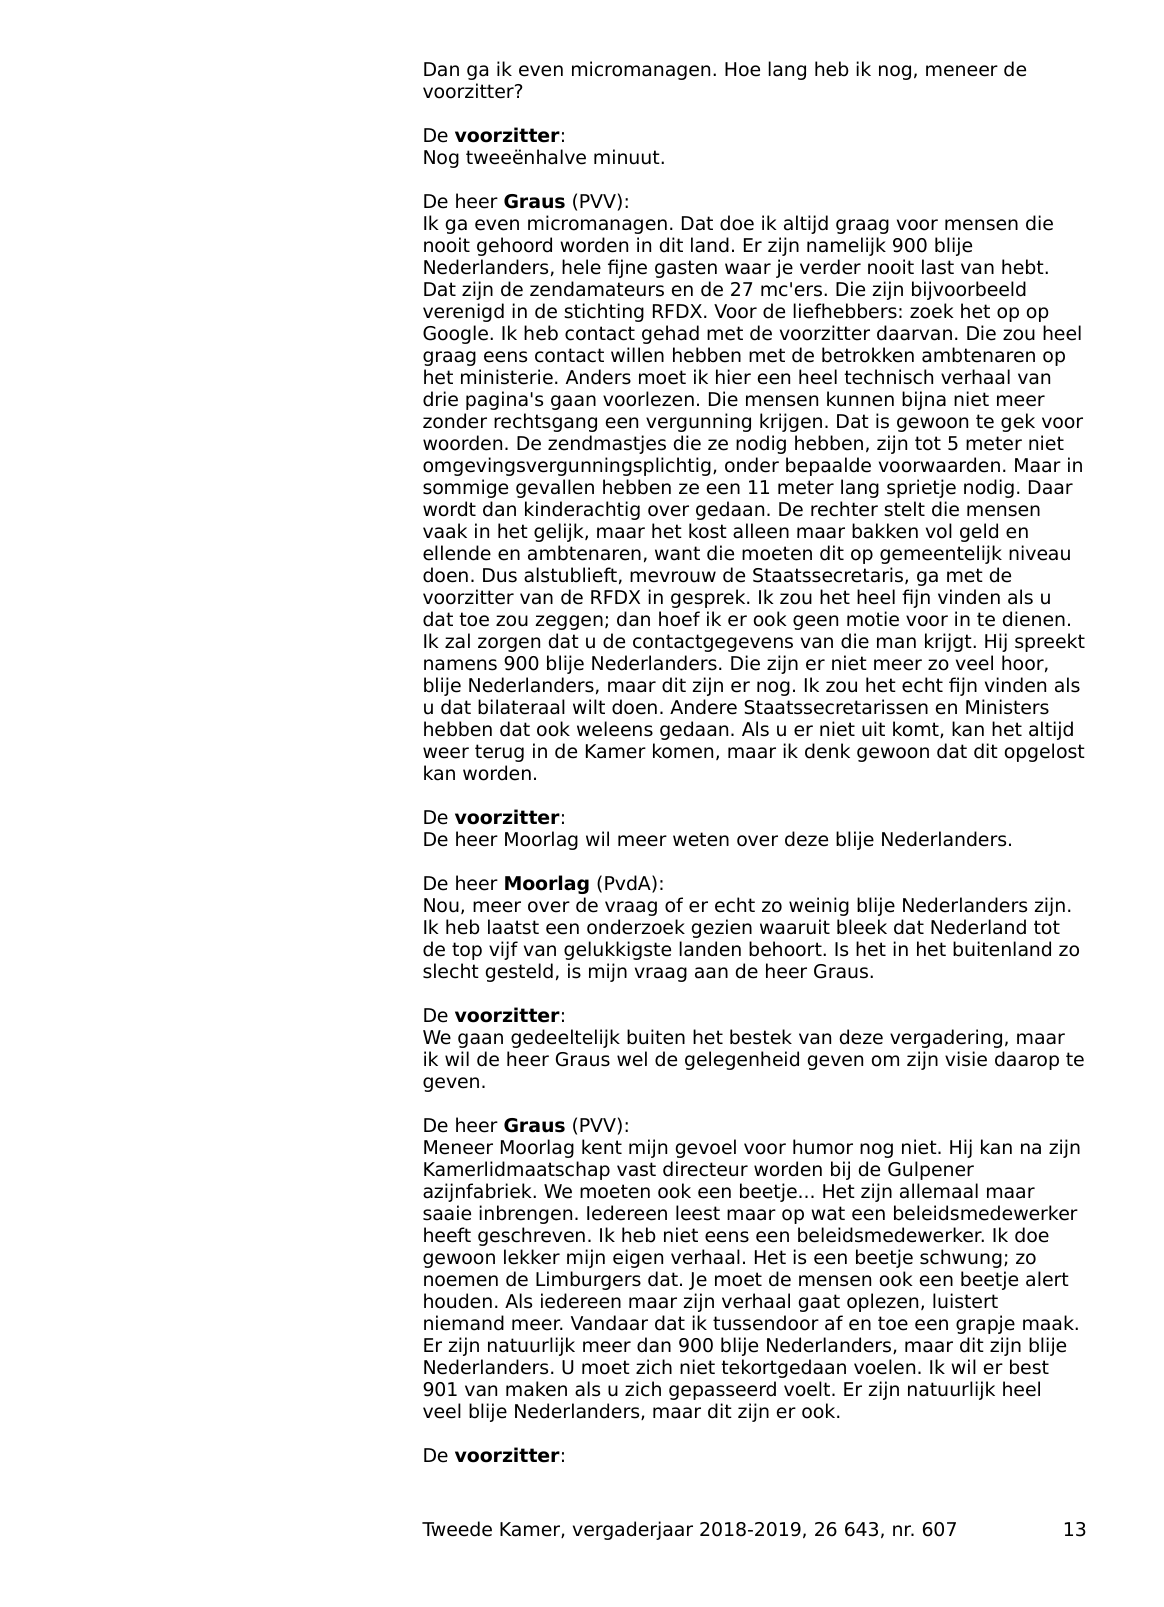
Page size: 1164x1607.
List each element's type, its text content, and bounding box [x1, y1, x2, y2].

text Nou, meer over de vraag of er echt zo weinig blije Nederlanders zijn. Ik heb laatst een onderzoek gezien waaruit bleek dat Nederland tot de top vijf van gelukkigste landen behoort. Is het in het buitenland zo slecht gesteld, is mijn vraag aan de heer Graus. [422, 895, 1087, 983]
text De voorzitter: [422, 807, 1087, 829]
text De heer Graus (PVV): [422, 1115, 1087, 1137]
text De heer Moorlag wil meer weten over deze blije Nederlanders. [422, 829, 1087, 851]
text De heer Moorlag (PvdA): [422, 873, 1087, 895]
text Nog tweeënhalve minuut. [422, 147, 1087, 169]
text De voorzitter: [422, 1445, 1087, 1467]
text De voorzitter: [422, 1005, 1087, 1027]
text De heer Graus (PVV): [422, 191, 1087, 213]
text De voorzitter: [422, 125, 1087, 147]
text Dan ga ik even micromanagen. Hoe lang heb ik nog, meneer de voorzitter? [422, 59, 1087, 103]
text Ik ga even micromanagen. Dat doe ik altijd graag voor mensen die nooit gehoord worden in dit land. Er zijn namelijk 900 blije Nederlanders, hele fijne gasten waar je verder nooit last van hebt. Dat zijn de zendamateurs en de 27 mc'ers. Die zijn bijvoorbeeld verenigd in de stichting RFDX. Voor de liefhebbers: zoek het op op Google. Ik heb contact gehad met de voorzitter daarvan. Die zou heel graag eens contact willen hebben met de betrokken ambtenaren op het ministerie. Anders moet ik hier een heel technisch verhaal van drie pagina's gaan voorlezen. Die mensen kunnen bijna niet meer zonder rechtsgang een vergunning krijgen. Dat is gewoon te gek voor woorden. De zendmastjes die ze nodig hebben, zijn tot 5 meter niet omgevingsvergunningsplichtig, onder bepaalde voorwaarden. Maar in sommige gevallen hebben ze een 11 meter lang sprietje nodig. Daar wordt dan kinderachtig over gedaan. De rechter stelt die mensen vaak in het gelijk, maar het kost alleen maar bakken vol geld en ellende en ambtenaren, want die moeten dit op gemeentelijk niveau doen. Dus alstublieft, mevrouw de Staatssecretaris, ga met de voorzitter van de RFDX in gesprek. Ik zou het heel fijn vinden als u dat toe zou zeggen; dan hoef ik er ook geen motie voor in te dienen. Ik zal zorgen dat u de contactgegevens van die man krijgt. Hij spreekt namens 900 blije Nederlanders. Die zijn er niet meer zo veel hoor, blije Nederlanders, maar dit zijn er nog. Ik zou het echt fijn vinden als u dat bilateraal wilt doen. Andere Staatssecretarissen en Ministers hebben dat ook weleens gedaan. Als u er niet uit komt, kan het altijd weer terug in de Kamer komen, maar ik denk gewoon dat dit opgelost kan worden. [422, 213, 1087, 785]
text Meneer Moorlag kent mijn gevoel voor humor nog niet. Hij kan na zijn Kamerlidmaatschap vast directeur worden bij de Gulpener azijnfabriek. We moeten ook een beetje... Het zijn allemaal maar saaie inbrengen. Iedereen leest maar op wat een beleidsmedewerker heeft geschreven. Ik heb niet eens een beleidsmedewerker. Ik doe gewoon lekker mijn eigen verhaal. Het is een beetje schwung; zo noemen de Limburgers dat. Je moet de mensen ook een beetje alert houden. Als iedereen maar zijn verhaal gaat oplezen, luistert niemand meer. Vandaar dat ik tussendoor af en toe een grapje maak. Er zijn natuurlijk meer dan 900 blije Nederlanders, maar dit zijn blije Nederlanders. U moet zich niet tekortgedaan voelen. Ik wil er best 901 van maken als u zich gepasseerd voelt. Er zijn natuurlijk heel veel blije Nederlanders, maar dit zijn er ook. [422, 1137, 1087, 1423]
text We gaan gedeeltelijk buiten het bestek van deze vergadering, maar ik wil de heer Graus wel de gelegenheid geven om zijn visie daarop te geven. [422, 1027, 1087, 1093]
